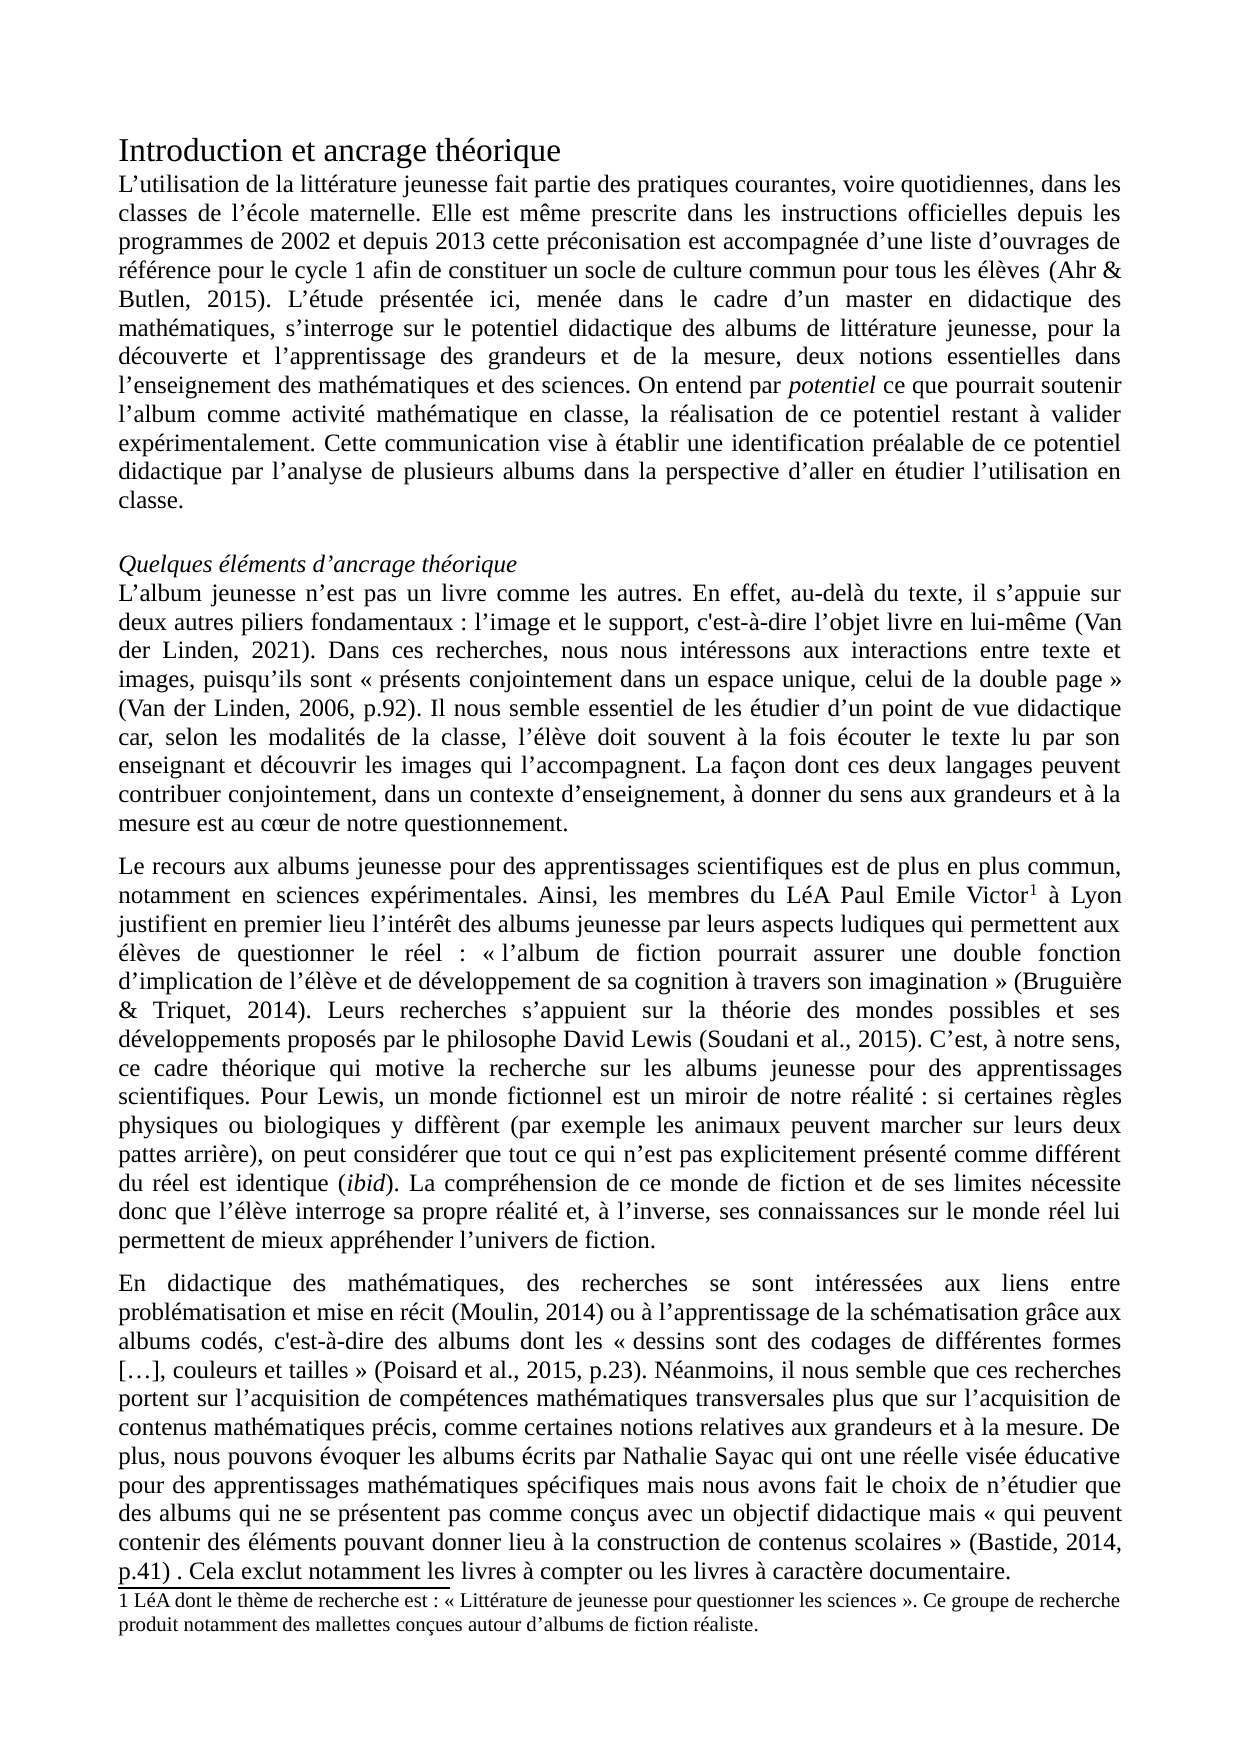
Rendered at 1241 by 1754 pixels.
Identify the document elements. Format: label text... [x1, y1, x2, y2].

text Le recours aux albums jeunesse pour des apprentissages scientifiques est de plus en plus commun, notamment en sciences expérimentales. Ainsi, les membres du LéA Paul Emile Victor à Lyon justifient en premier lieu l’intérêt des albums jeunesse par leurs aspects ludiques qui permettent aux élèves de questionner le réel : « l’album de fiction pourrait assurer une double fonction d’implication de l’élève et de développement de sa cognition à travers son imagination » (Bruguière & Triquet, 2014). Leurs recherches s’appuient sur la théorie des mondes possibles et ses développements proposés par le philosophe David Lewis (Soudani et al., 2015). C’est, à notre sens, ce cadre théorique qui motive la recherche sur les albums jeunesse pour des apprentissages scientifiques. Pour Lewis, un monde fictionnel est un miroir de notre réalité : si certaines règles physiques ou biologiques y diffèrent (par exemple les animaux peuvent marcher sur leurs deux pattes arrière), on peut considérer que tout ce qui n’est pas explicitement présenté comme différent du réel est identique (ibid). La compréhension de ce monde de fiction et de ses limites nécessite donc que l’élève interroge sa propre réalité et, à l’inverse, ses connaissances sur le monde réel lui permettent de mieux appréhender l’univers de fiction. [118, 851, 1122, 1254]
text LéA dont le thème de recherche est : « Littérature de jeunesse pour questionner les sciences ». Ce groupe de recherche produit notamment des mallettes conçues autour d’albums de fiction réaliste. [118, 1588, 1122, 1636]
text L’utilisation de la littérature jeunesse fait partie des pratiques courantes, voire quotidiennes, dans les classes de l’école maternelle. Elle est même prescrite dans les instructions officielles depuis les programmes de 2002 et depuis 2013 cette préconisation est accompagnée d’une liste d’ouvrages de référence pour le cycle 1 afin de constituer un socle de culture commun pour tous les élèves (Ahr & Butlen, 2015). L’étude présentée ici, menée dans le cadre d’un master en didactique des mathématiques, s’interroge sur le potentiel didactique des albums de littérature jeunesse, pour la découverte et l’apprentissage des grandeurs et de la mesure, deux notions essentielles dans l’enseignement des mathématiques et des sciences. On entend par potentiel ce que pourrait soutenir l’album comme activité mathématique en classe, la réalisation de ce potentiel restant à valider expérimentalement. Cette communication vise à établir une identification préalable de ce potentiel didactique par l’analyse de plusieurs albums dans la perspective d’aller en étudier l’utilisation en classe. [118, 169, 1122, 514]
text En didactique des mathématiques, des recherches se sont intéressées aux liens entre problématisation et mise en récit (Moulin, 2014) ou à l’apprentissage de la schématisation grâce aux albums codés, c'est-à-dire des albums dont les « dessins sont des codages de différentes formes […], couleurs et tailles » (Poisard et al., 2015, p.23). Néanmoins, il nous semble que ces recherches portent sur l’acquisition de compétences mathématiques transversales plus que sur l’acquisition de contenus mathématiques précis, comme certaines notions relatives aux grandeurs et à la mesure. De plus, nous pouvons évoquer les albums écrits par Nathalie Sayac qui ont une réelle visée éducative pour des apprentissages mathématiques spécifiques mais nous avons fait le choix de n’étudier que des albums qui ne se présentent pas comme conçus avec un objectif didactique mais « qui peuvent contenir des éléments pouvant donner lieu à la construction de contenus scolaires » (Bastide, 2014, p.41) . Cela exclut notamment les livres à compter ou les livres à caractère documentaire. [118, 1268, 1122, 1585]
text L’album jeunesse n’est pas un livre comme les autres. En effet, au-delà du texte, il s’appuie sur deux autres piliers fondamentaux : l’image et le support, c'est-à-dire l’objet livre en lui-même (Van der Linden, 2021). Dans ces recherches, nous nous intéressons aux interactions entre texte et images, puisqu’ils sont « présents conjointement dans un espace unique, celui de la double page » (Van der Linden, 2006, p.92). Il nous semble essentiel de les étudier d’un point de vue didactique car, selon les modalités de la classe, l’élève doit souvent à la fois écouter le texte lu par son enseignant et découvrir les images qui l’accompagnent. La façon dont ces deux langages peuvent contribuer conjointement, dans un contexte d’enseignement, à donner du sens aux grandeurs et à la mesure est au cœur de notre questionnement. [118, 578, 1122, 837]
subtitle Introduction et ancrage théorique [118, 131, 1122, 169]
subtitle Quelques éléments d’ancrage théorique [118, 549, 1122, 578]
